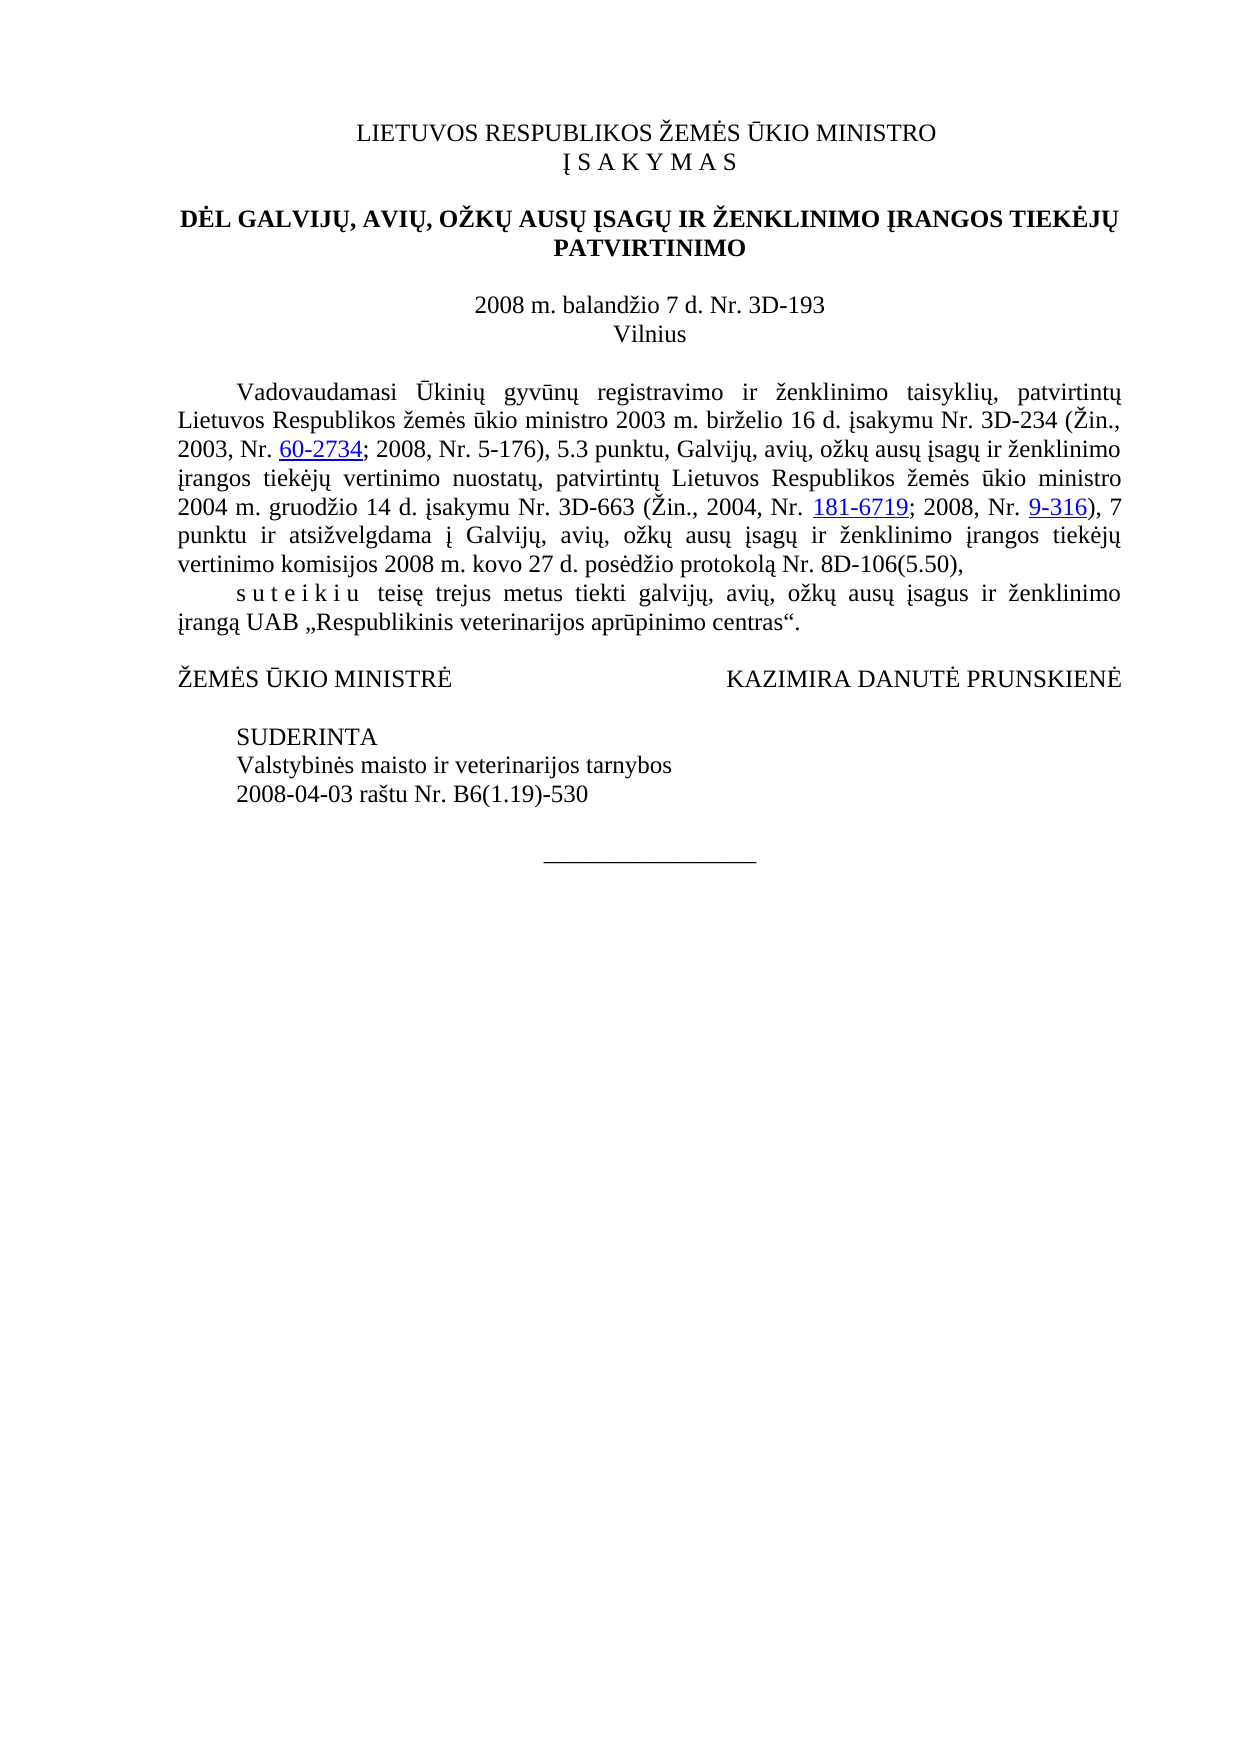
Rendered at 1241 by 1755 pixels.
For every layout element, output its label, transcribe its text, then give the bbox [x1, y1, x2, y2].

text DĖL GALVIJŲ, AVIŲ, OŽKŲ AUSŲ ĮSAGŲ IR ŽENKLINIMO ĮRANGOS TIEKĖJŲ PATVIRTINIMO [177, 204, 1122, 262]
text _________________ [177, 837, 1122, 866]
text SUDERINTA [177, 722, 1122, 751]
text ĮSAKYMAS [177, 147, 1122, 176]
text 2008-04-03 raštu Nr. B6(1.19)-530 [177, 779, 1122, 808]
text ŽEMĖS ŪKIO MINISTRĖ KAZIMIRA DANUTĖ PRUNSKIENĖ [177, 664, 1122, 693]
text Valstybinės maisto ir veterinarijos tarnybos [177, 751, 1122, 779]
text Vilnius [177, 319, 1122, 348]
text suteikiu teisę trejus metus tiekti galvijų, avių, ožkų ausų įsagus ir ženklinimo įrangą UAB „Respublikinis veterinarijos aprūpinimo centras“. [177, 578, 1122, 636]
text LIETUVOS RESPUBLIKOS ŽEMĖS ŪKIO MINISTRO [177, 118, 1122, 147]
text 2008 m. balandžio 7 d. Nr. 3D-193 [177, 291, 1122, 319]
text Vadovaudamasi Ūkinių gyvūnų registravimo ir ženklinimo taisyklių, patvirtintų Lietuvos Respublikos žemės ūkio ministro 2003 m. birželio 16 d. įsakymu Nr. 3D-234 (Žin., 2003, Nr. 60-2734; 2008, Nr. 5-176), 5.3 punktu, Galvijų, avių, ožkų ausų įsagų ir ženklinimo įrangos tiekėjų vertinimo nuostatų, patvirtintų Lietuvos Respublikos žemės ūkio ministro 2004 m. gruodžio 14 d. įsakymu Nr. 3D-663 (Žin., 2004, Nr. 181-6719; 2008, Nr. 9-316), 7 punktu ir atsižvelgdama į Galvijų, avių, ožkų ausų įsagų ir ženklinimo įrangos tiekėjų vertinimo komisijos 2008 m. kovo 27 d. posėdžio protokolą Nr. 8D-106(5.50), [177, 377, 1122, 578]
